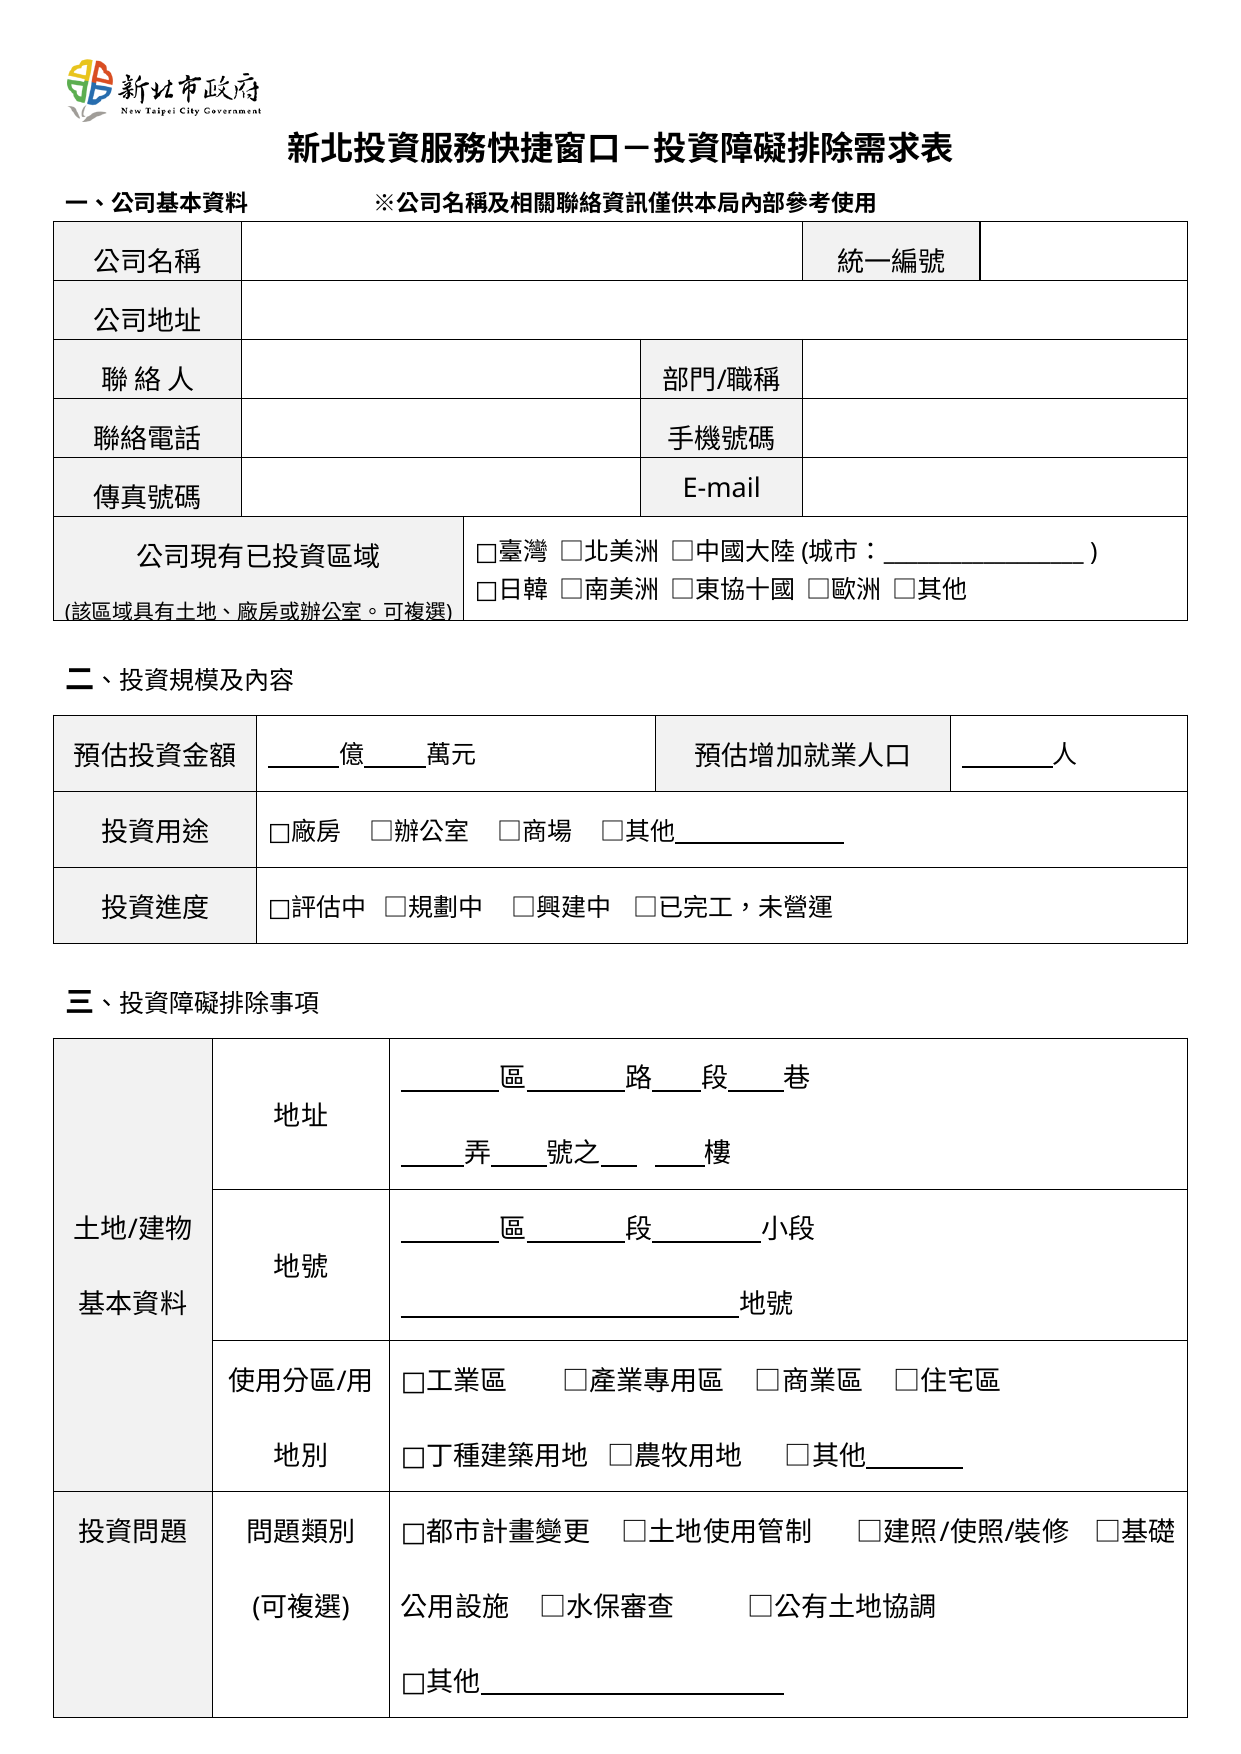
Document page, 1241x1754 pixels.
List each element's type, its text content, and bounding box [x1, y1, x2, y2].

text 三、投資障礙排除事項 [65, 962, 1175, 1037]
table_header 地址 [213, 1039, 389, 1188]
table_header 預估增加就業人口 [656, 716, 950, 791]
table_cell 部門/職稱 [641, 340, 802, 398]
table_header 統一編號 [803, 222, 979, 280]
table_cell □工業區 □產業專用區 □商業區 □住宅區 □丁種建築用地 □農牧用地 □其他 [390, 1341, 1187, 1491]
table_cell [242, 281, 1187, 339]
table_cell [803, 340, 1187, 398]
table_header 土地/建物 基本資料 [54, 1039, 212, 1491]
table_cell □評估中 □規劃中 □興建中 □已完工，未營運 [257, 868, 1187, 943]
table_header 億 萬元 [257, 716, 655, 791]
table_cell 聯 絡 人 [54, 340, 241, 398]
table_cell 地號 [213, 1190, 389, 1339]
text 二、投資規模及內容 [65, 639, 1175, 714]
table_header 人 [951, 716, 1187, 791]
table_cell 手機號碼 [641, 399, 802, 457]
table_cell 公司現有已投資區域 (該區域具有土地、廠房或辦公室。可複選) [54, 517, 463, 620]
table_cell 投資問題 [54, 1492, 212, 1717]
table_cell 區 段 小段 地號 [390, 1190, 1187, 1339]
table_cell [803, 458, 1187, 516]
table_cell 聯絡電話 [54, 399, 241, 457]
table_header 公司名稱 [54, 222, 241, 280]
table_cell 傳真號碼 [54, 458, 241, 516]
table_cell 使用分區/用地別 [213, 1341, 389, 1491]
table_cell 公司地址 [54, 281, 241, 339]
table_cell □都市計畫變更 □土地使用管制 □建照/使照/裝修 □基礎公用設施 □水保審查 □公有土地協調 □其他 [390, 1492, 1187, 1717]
table_header [242, 222, 802, 280]
table_cell [242, 458, 640, 516]
text 新北投資服務快捷窗口－投資障礙排除需求表 [65, 108, 1175, 183]
table_cell [242, 399, 640, 457]
table_cell □臺灣 □北美洲 □中國大陸 (城市：__________________ ) □日韓 □南美洲 □東協十國 □歐洲 □其他 [464, 517, 1187, 620]
table_cell 投資進度 [54, 868, 256, 943]
table_cell [803, 399, 1187, 457]
table_cell 投資用途 [54, 792, 256, 867]
picture [62, 56, 263, 127]
table_header 區 路 段 巷 弄 號之 樓 [390, 1039, 1187, 1188]
table_header [981, 222, 1187, 280]
text 一、公司基本資料 ※公司名稱及相關聯絡資訊僅供本局內部參考使用 [65, 183, 1175, 221]
table_cell [242, 340, 640, 398]
table_cell 問題類別 (可複選) [213, 1492, 389, 1717]
table_cell E-mail [641, 458, 802, 516]
table_cell □廠房 □辦公室 □商場 □其他 [257, 792, 1187, 867]
table_header 預估投資金額 [54, 716, 256, 791]
